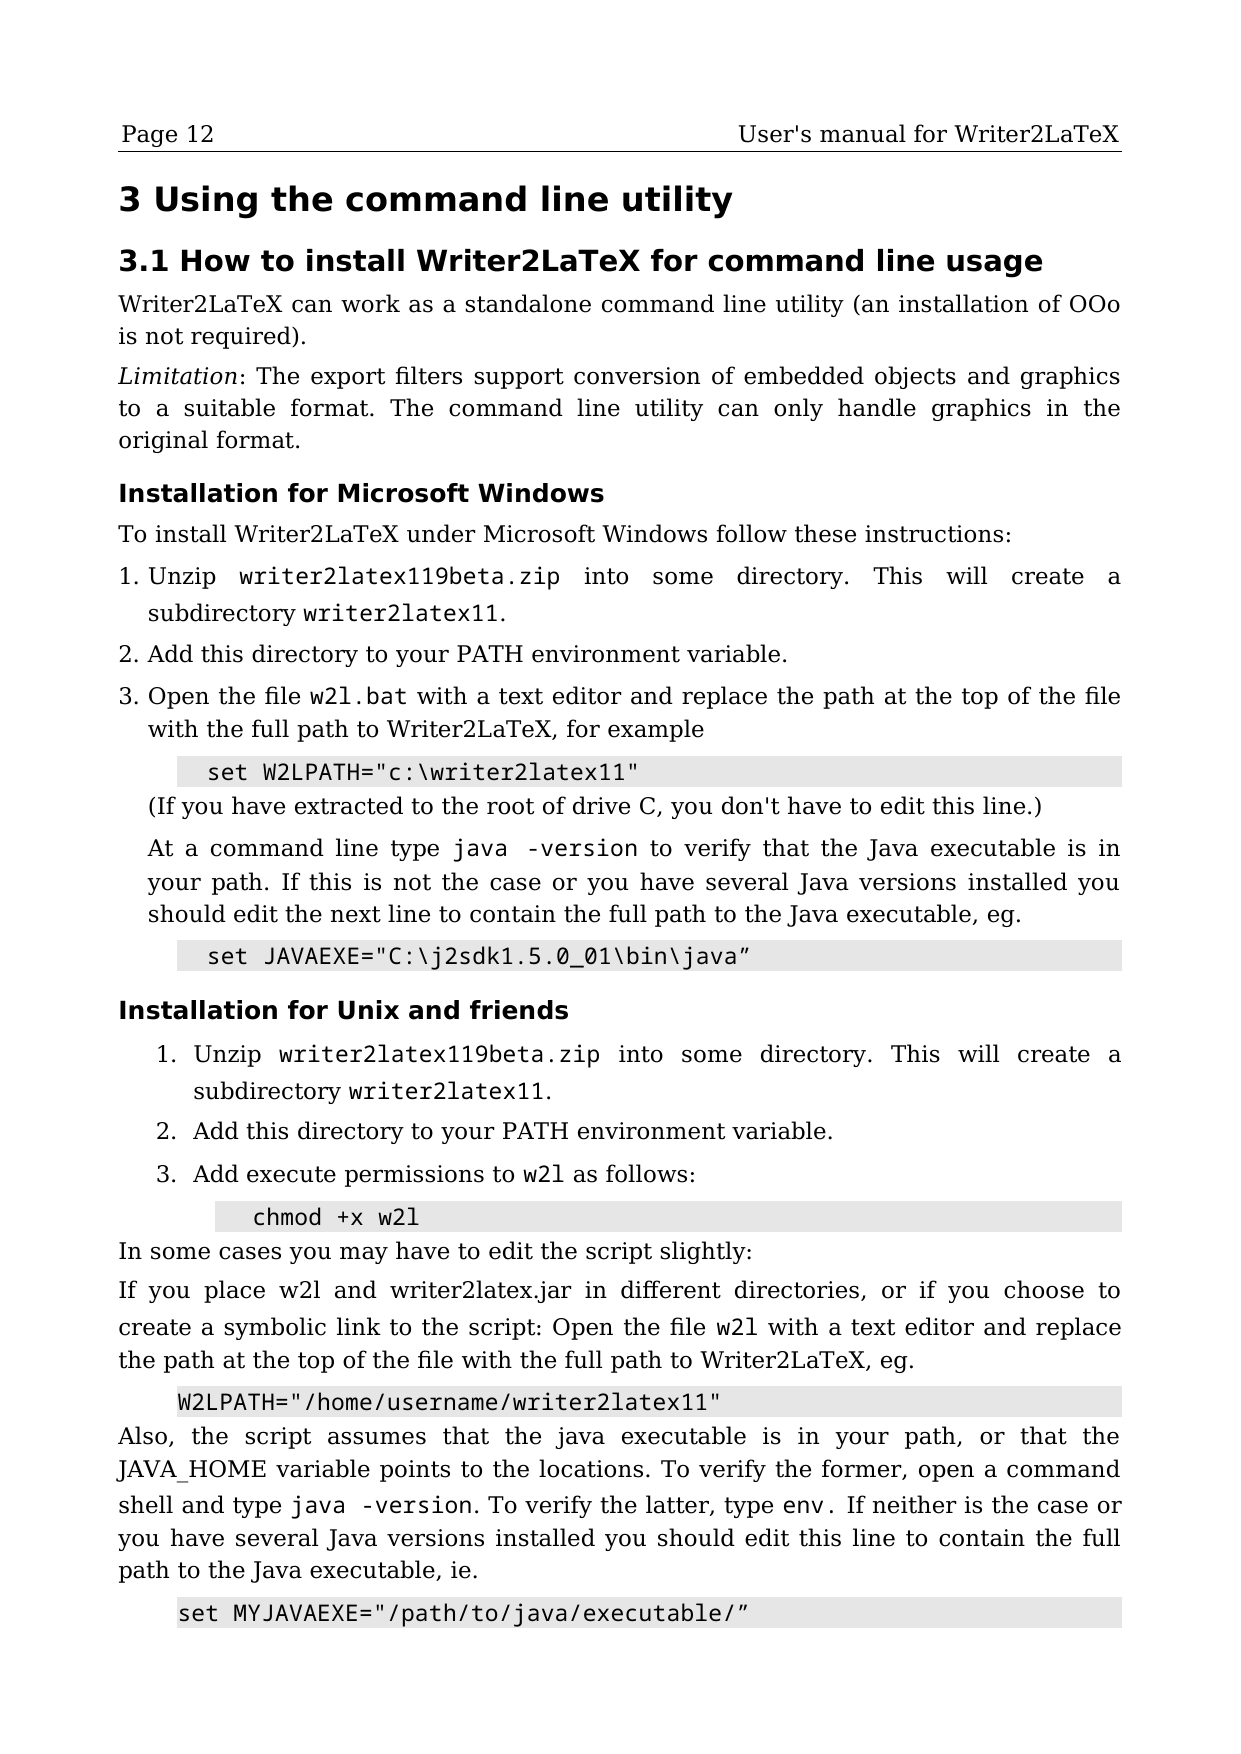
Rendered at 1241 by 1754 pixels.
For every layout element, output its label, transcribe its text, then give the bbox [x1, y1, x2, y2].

text set MYJAVAEXE="/path/to/java/executable/” [177, 1597, 1122, 1628]
subtitle Installation for Unix and friends [118, 996, 1122, 1025]
list At a command line type java -version to verify that the Java executable is in your path. If this is not the case or you have several Java versions installed you should edit the next line to contain the full path to the Java executable, eg. [118, 832, 1122, 928]
list Add this directory to your PATH environment variable. [156, 1118, 1122, 1145]
subtitle Installation for Microsoft Windows [118, 479, 1122, 508]
subtitle How to install Writer2LaTeX for command line usage [118, 244, 1122, 278]
list (If you have extracted to the root of drive C, you don't have to edit this line.) [118, 793, 1122, 820]
list Add this directory to your PATH environment variable. [118, 641, 1122, 668]
text W2LPATH="/home/username/writer2latex11" [177, 1386, 1122, 1417]
text In some cases you may have to edit the script slightly: [118, 1238, 1122, 1265]
list Unzip writer2latex119beta.zip into some directory. This will create a subdirectory writer2latex11. [118, 560, 1122, 628]
list set JAVAEXE="C:\j2sdk1.5.0_01\bin\java” [177, 940, 1122, 971]
list Add execute permissions to w2l as follows: [156, 1158, 1122, 1189]
list Unzip writer2latex119beta.zip into some directory. This will create a subdirectory writer2latex11. [156, 1038, 1122, 1106]
list set W2LPATH="c:\writer2latex11" [177, 756, 1122, 787]
text If you place w2l and writer2latex.jar in different directories, or if you choose to create a symbolic link to the script: Open the file w2l with a text editor and replace the path at the top of the file with the full path to Writer2LaTeX, eg. [118, 1277, 1122, 1374]
list chmod +x w2l [215, 1201, 1122, 1232]
text Limitation: The export filters support conversion of embedded objects and graphics to a suitable format. The command line utility can only handle graphics in the original format. [118, 363, 1122, 454]
text Writer2LaTeX can work as a standalone command line utility (an installation of OOo is not required). [118, 291, 1122, 350]
subtitle Using the command line utility [118, 181, 1122, 219]
text To install Writer2LaTeX under Microsoft Windows follow these instructions: [118, 521, 1122, 548]
list Open the file w2l.bat with a text editor and replace the path at the top of the file with the full path to Writer2LaTeX, for example [118, 680, 1122, 743]
text Also, the script assumes that the java executable is in your path, or that the JAVA_HOME variable points to the locations. To verify the former, open a command shell and type java -version. To verify the latter, type env. If neither is the case or you have several Java versions installed you should edit this line to contain the full path to the Java executable, ie. [118, 1423, 1122, 1584]
